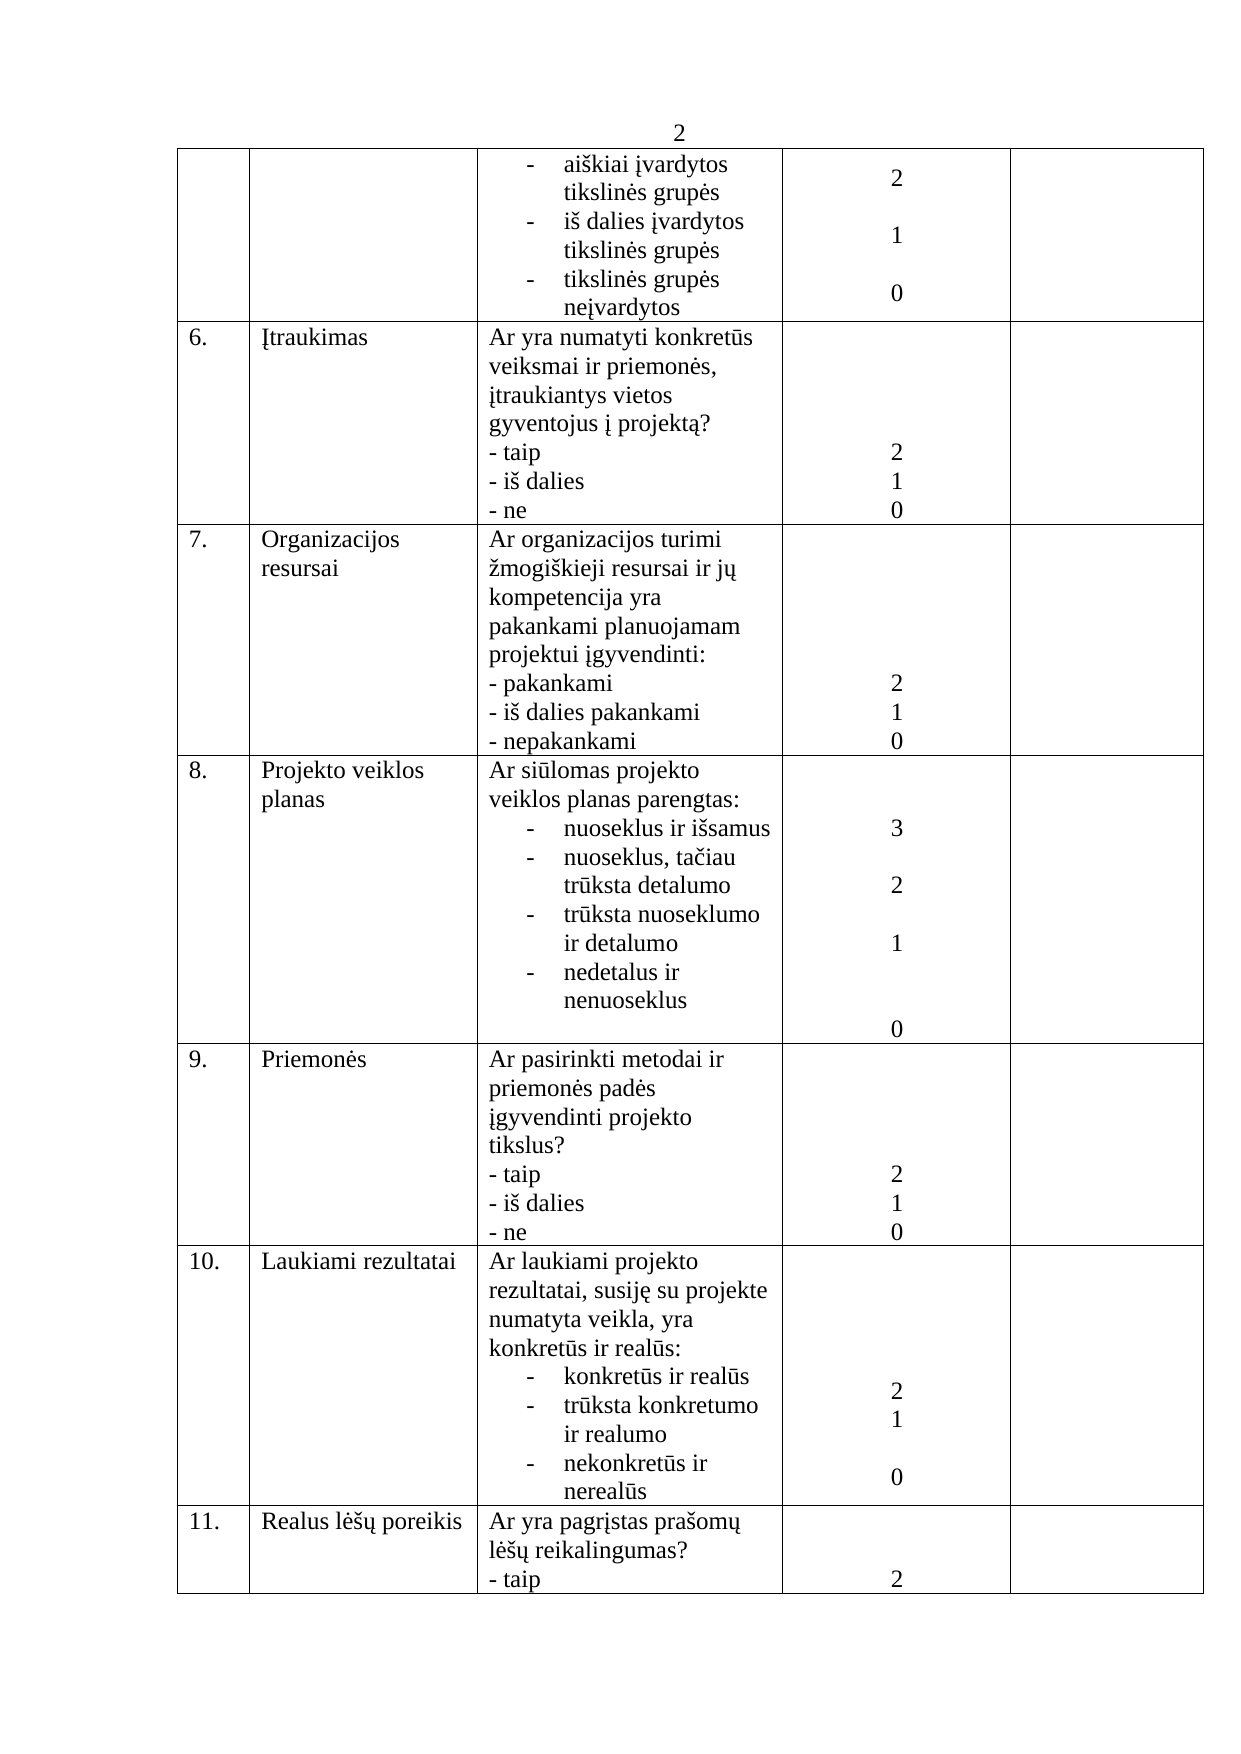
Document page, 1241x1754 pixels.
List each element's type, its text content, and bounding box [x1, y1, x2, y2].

table_cell Ar pasirinkti metodai ir priemonės padės įgyvendinti projekto tikslus? - taip - iš dalies - ne [478, 1044, 782, 1245]
table_cell [1011, 322, 1203, 523]
table_cell Organizacijos resursai [250, 525, 477, 754]
table_cell 6. [178, 322, 249, 523]
table_cell [1011, 525, 1203, 754]
table_cell [250, 149, 477, 321]
table_cell 11. [178, 1506, 249, 1592]
table_cell 10. [178, 1246, 249, 1505]
table_cell Ar laukiami projekto rezultatai, susiję su projekte numatyta veikla, yra konkretūs ir realūs: - konkretūs ir realūs - trūksta konkretumo ir realumo - nekonkretūs ir nerealūs [478, 1246, 782, 1505]
table_cell 8. [178, 756, 249, 1043]
table_cell [1011, 1044, 1203, 1245]
table_cell 2 1 0 [783, 149, 1010, 321]
table_cell Ar yra numatyti konkretūs veiksmai ir priemonės, įtraukiantys vietos gyventojus į projektą? - taip - iš dalies - ne [478, 322, 782, 523]
table_cell [1011, 1506, 1203, 1592]
table_cell Ar siūlomas projekto veiklos planas parengtas: - nuoseklus ir išsamus - nuoseklus, tačiau trūksta detalumo - trūksta nuoseklumo ir detalumo - nedetalus ir nenuoseklus [478, 756, 782, 1043]
table_cell 2 1 0 [783, 1246, 1010, 1505]
table_cell [1011, 756, 1203, 1043]
table_cell Įtraukimas [250, 322, 477, 523]
table_cell Ar organizacijos turimi žmogiškieji resursai ir jų kompetencija yra pakankami planuojamam projektui įgyvendinti: - pakankami - iš dalies pakankami - nepakankami [478, 525, 782, 754]
table_cell 3 2 1 0 [783, 756, 1010, 1043]
table_cell 2 1 0 [783, 1044, 1010, 1245]
table_cell Priemonės [250, 1044, 477, 1245]
table_cell [1011, 149, 1203, 321]
table_cell 2 1 0 [783, 525, 1010, 754]
table_cell Realus lėšų poreikis [250, 1506, 477, 1592]
table_cell 2 1 0 [783, 322, 1010, 523]
table_cell Projekto veiklos planas [250, 756, 477, 1043]
table_cell 2 [783, 1506, 1010, 1592]
table_cell Ar yra pagrįstas prašomų lėšų reikalingumas? - taip [478, 1506, 782, 1592]
table_cell [1011, 1246, 1203, 1505]
table_cell Laukiami rezultatai [250, 1246, 477, 1505]
table_cell 9. [178, 1044, 249, 1245]
table_cell 7. [178, 525, 249, 754]
table_cell [178, 149, 249, 321]
table_cell - aiškiai įvardytos tikslinės grupės - iš dalies įvardytos tikslinės grupės - tikslinės grupės neįvardytos [478, 149, 782, 321]
